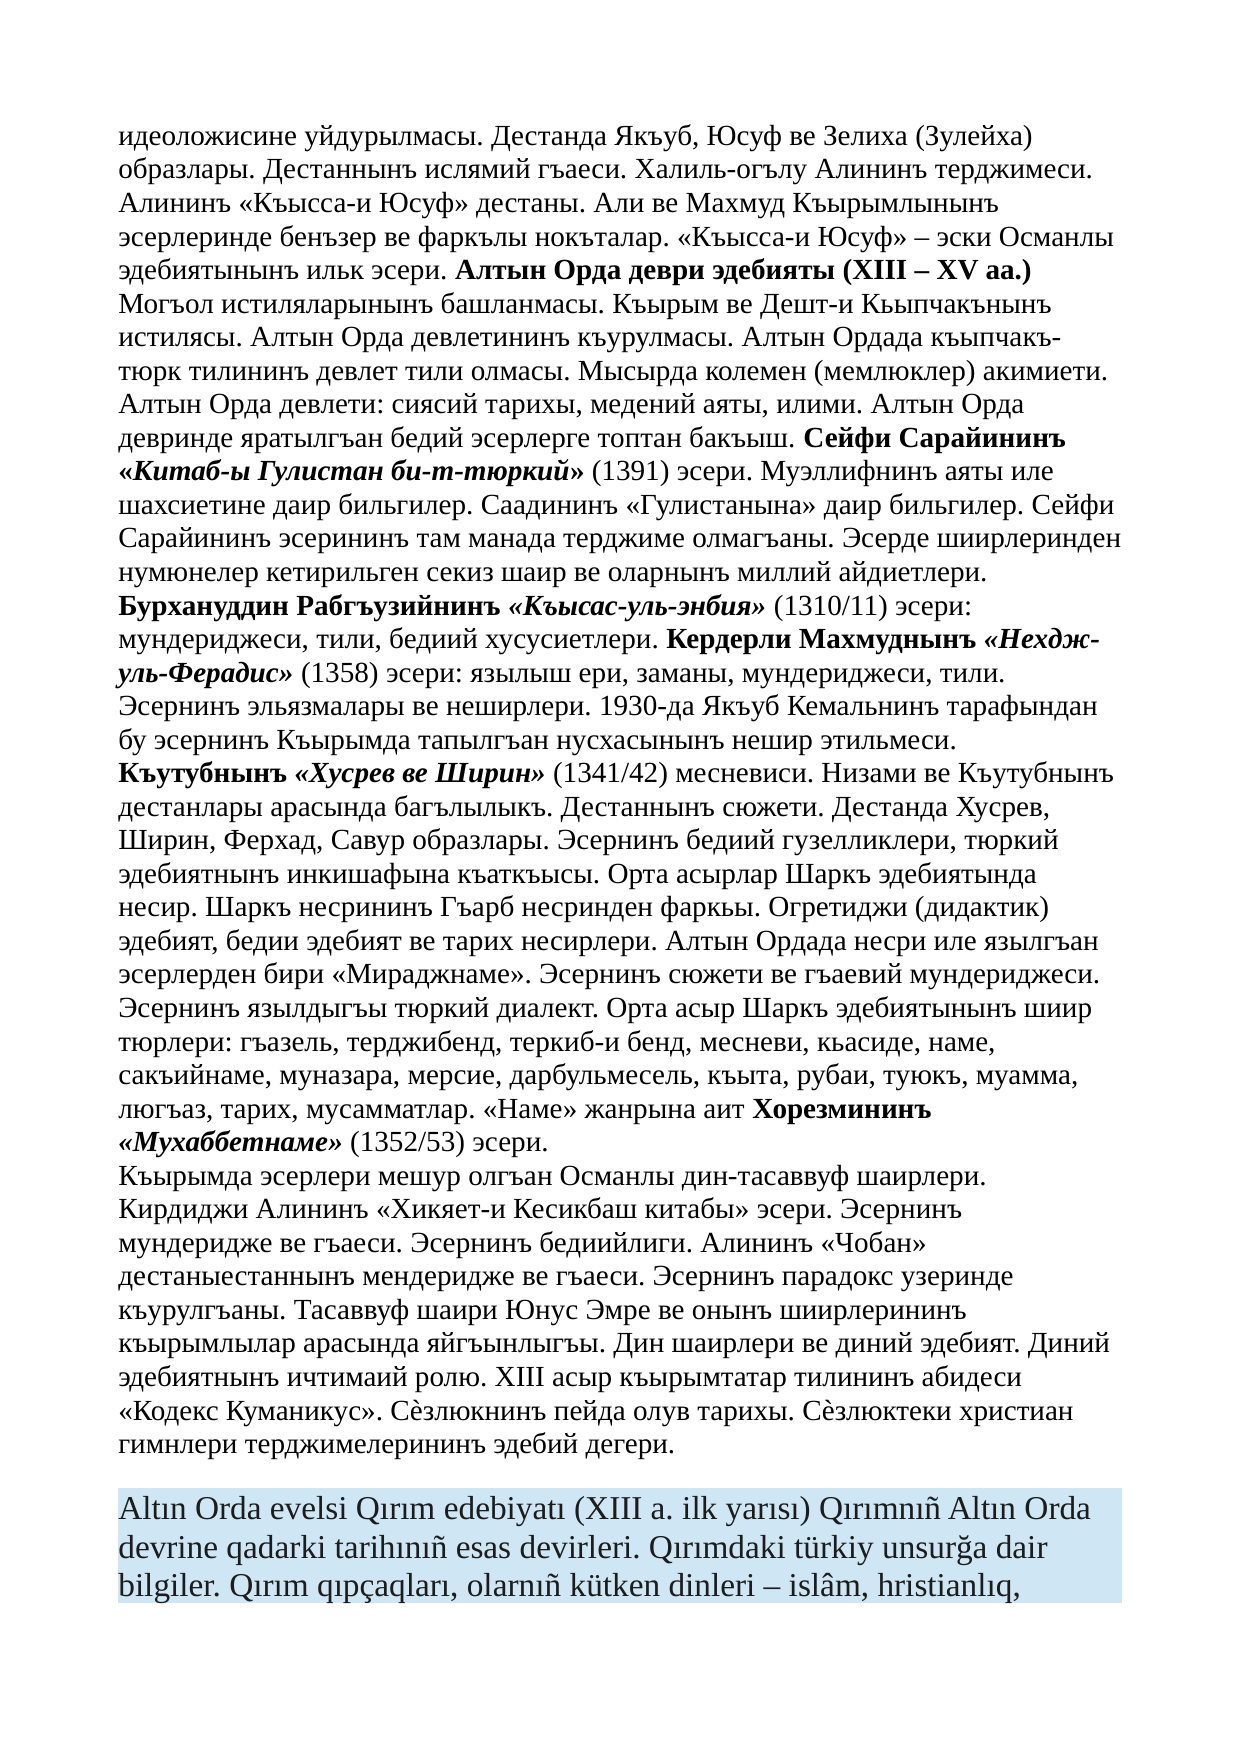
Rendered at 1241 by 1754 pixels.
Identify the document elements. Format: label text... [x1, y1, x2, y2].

text Altın Orda evelsi Qırım edebiyatı (XIII a. ilk yarısı) Qırımnıñ Altın Orda devrine qadarki tarihınıñ esas devirleri. Qırımdaki türkiy unsurğa dair bilgiler. Qırım qıpçaqları, olarnıñ kütken dinleri – islâm, hristianlıq, [118, 1488, 1122, 1603]
text Къырымда эсерлери мешур олгъан Османлы дин-тасаввуф шаирлери. Кирдиджи Алининъ «Хикяет-и Кесикбаш китабы» эсери. Эсернинъ мундеридже ве гъаеси. Эсернинъ бедиийлиги. Алининъ «Чобан» дестаныестаннынъ мендеридже ве гъаеси. Эсернинъ парадокс узеринде къурулгъаны. Тасаввуф шаири Юнус Эмре ве онынъ шиирлерининъ къырымлылар арасында яйгъынлыгъы. Дин шаирлери ве диний эдебият. Диний эдебиятнынъ ичтимаий ролю. XIII асыр къырымтатар тилининъ абидеси «Кодекс Куманикус». Сѐзлюкнинъ пейда олув тарихы. Сѐзлюктеки христиан гимнлери терджимелерининъ эдебий дегери. [118, 1158, 1122, 1460]
text идеоложисине уйдурылмасы. Дестанда Якъуб, Юсуф ве Зелиха (Зулейха) образлары. Дестаннынъ ислямий гъаеси. Халиль-огълу Алининъ терджимеси. Алининъ «Къысса-и Юсуф» дестаны. Али ве Махмуд Къырымлынынъ эсерлеринде бенъзер ве фаркълы нокъталар. «Къысса-и Юсуф» – эски Османлы эдебиятынынъ ильк эсери. Алтын Орда деври эдебияты (XIII – XV аа.) Могъол истиляларынынъ башланмасы. Къырым ве Дешт-и Кьыпчакънынъ истилясы. Алтын Орда девлетининъ къурулмасы. Алтын Ордада къыпчакъ-тюрк тилининъ девлет тили олмасы. Мысырда колемен (мемлюклер) акимиети. Алтын Орда девлети: сиясий тарихы, медений аяты, илими. Алтын Орда девринде яратылгъан бедий эсерлерге топтан бакъыш. Сейфи Сарайининъ «Китаб-ы Гулистан би-т-тюркий» (1391) эсери. Муэллифнинъ аяты иле шахсиетине даир бильгилер. Саадининъ «Гулистанына» даир бильгилер. Сейфи Сарайининъ эсерининъ там манада терджиме олмагъаны. Эсерде шиирлеринден нумюнелер кетирильген секиз шаир ве оларнынъ миллий айдиетлери. Бурхануддин Рабгъузийнинъ «Къысас-уль-энбия» (1310/11) эсери: мундериджеси, тили, бедиий хусусиетлери. Кердерли Махмуднынъ «Нехдж-уль-Ферадис» (1358) эсери: язылыш ери, заманы, мундериджеси, тили. Эсернинъ эльязмалары ве неширлери. 1930-да Якъуб Кемальнинъ тарафындан бу эсернинъ Къырымда тапылгъан нусхасынынъ нешир этильмеси. Къутубнынъ «Хусрев ве Ширин» (1341/42) месневиси. Низами ве Къутубнынъ дестанлары арасында багълылыкъ. Дестаннынъ сюжети. Дестанда Хусрев, Ширин, Ферхад, Савур образлары. Эсернинъ бедиий гузелликлери, тюркий эдебиятнынъ инкишафына къаткъысы. Орта асырлар Шаркъ эдебиятында несир. Шаркъ несрининъ Гъарб несринден фаркьы. Огретиджи (дидактик) эдебият, бедии эдебият ве тарих несирлери. Алтын Ордада несри иле язылгъан эсерлерден бири «Мираджнаме». Эсернинъ сюжети ве гъаевий мундериджеси. Эсернинъ язылдыгъы тюркий диалект. Орта асыр Шаркъ эдебиятынынъ шиир тюрлери: гъазель, терджибенд, теркиб-и бенд, месневи, кьасиде, наме, сакъийнаме, муназара, мерсие, дарбульмесель, къыта, рубаи, туюкъ, муамма, люгъаз, тарих, мусамматлар. «Наме» жанрына аит Хорезмининъ «Мухаббетнаме» (1352/53) эсери. [118, 118, 1122, 1158]
